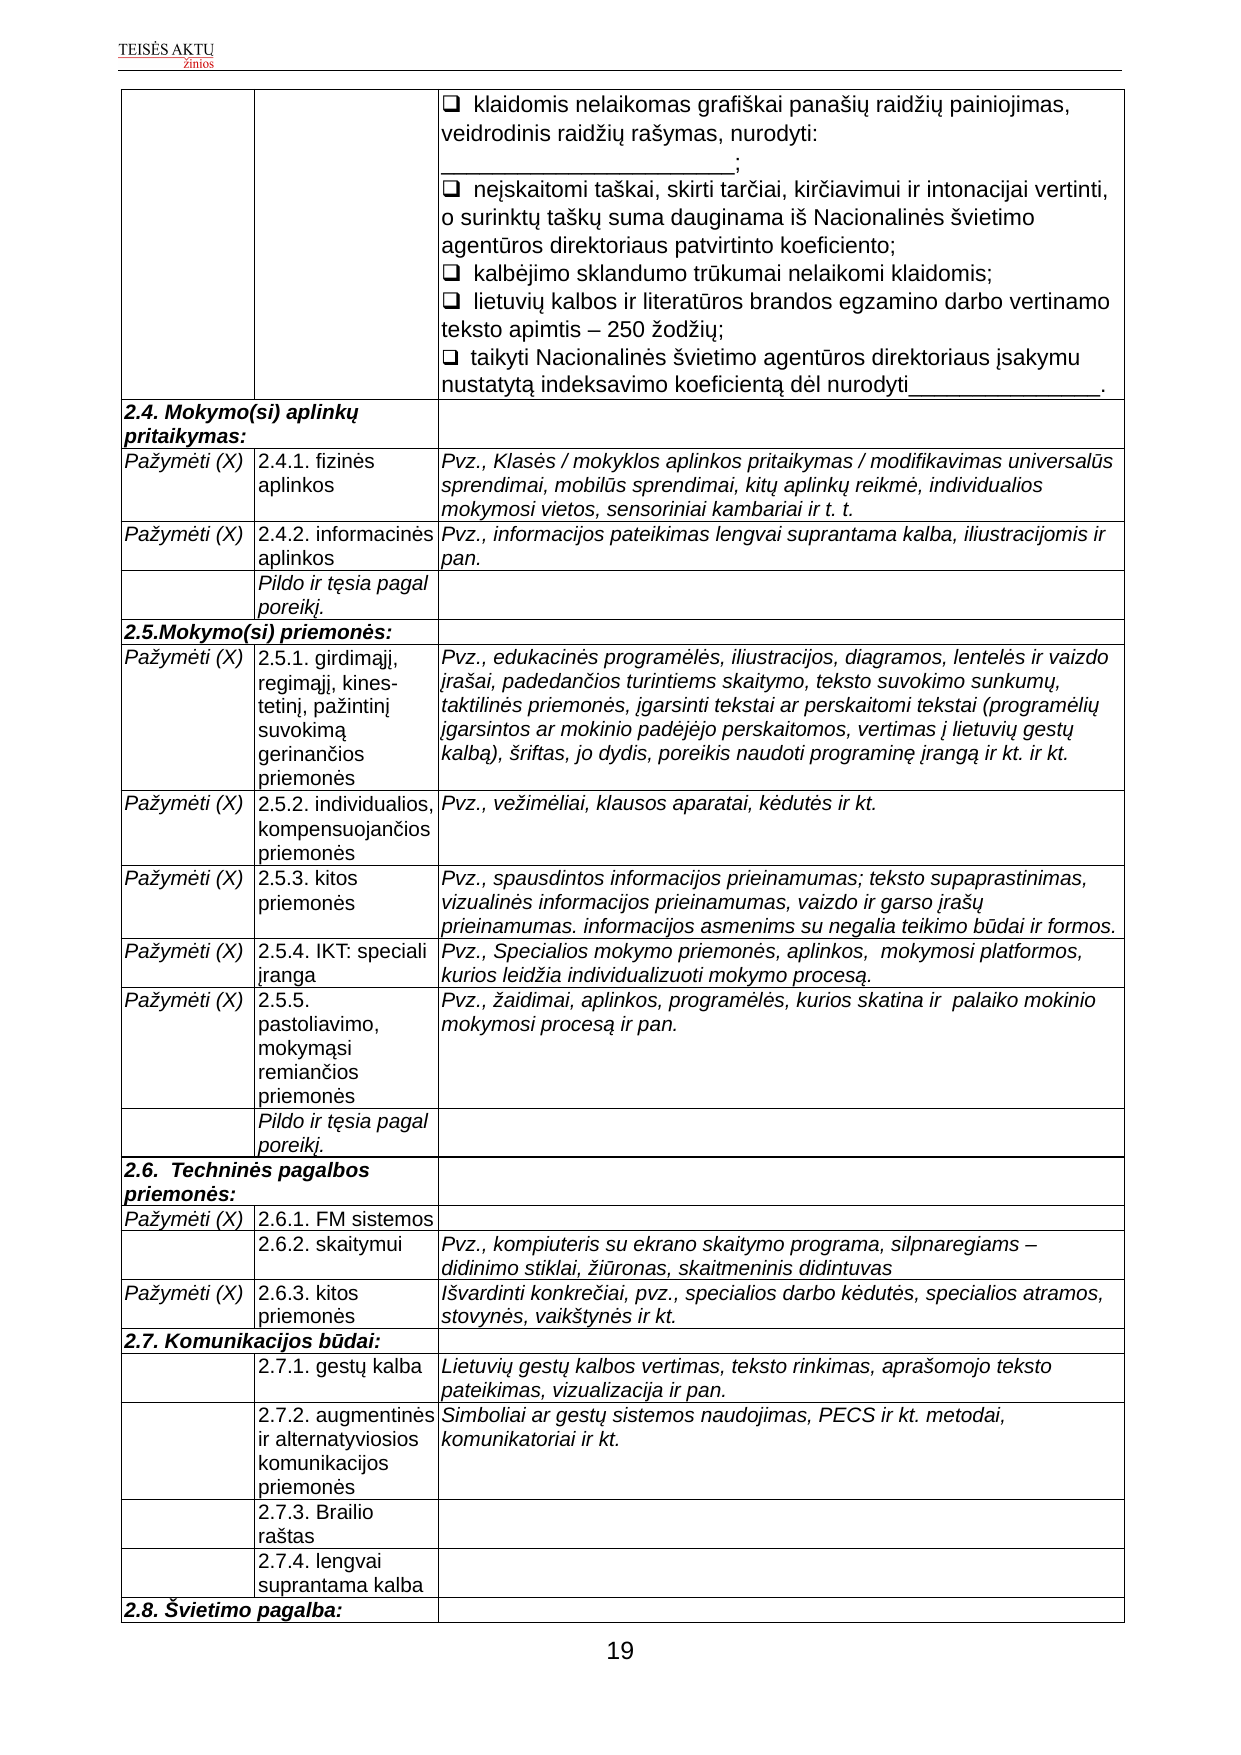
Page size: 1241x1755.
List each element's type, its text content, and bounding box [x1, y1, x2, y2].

table_cell Lietuvių gestų kalbos vertimas, teksto rinkimas, aprašomojo teksto pateikimas, vizualizacija ir pan. [439, 1354, 1124, 1402]
table_cell [439, 571, 1124, 619]
table_cell 2.6.1. FM sistemos [255, 1206, 438, 1230]
table_cell 2.6.2. skaitymui [255, 1231, 438, 1279]
table_cell Pvz., informacijos pateikimas lengvai suprantama kalba, iliustracijomis ir pan. [439, 522, 1124, 570]
table_cell Pažymėti (X) [122, 1280, 254, 1328]
table_cell 2.5.1. girdimąjį, regimąjį, kines-tetinį, pažintinį suvokimą gerinančios priemonės [255, 645, 438, 790]
table_cell Pvz., kompiuteris su ekrano skaitymo programa, silpnaregiams – didinimo stiklai, žiūronas, skaitmeninis didintuvas [439, 1231, 1124, 1279]
table_cell [122, 1500, 254, 1548]
table_cell 2.7.3. Brailio raštas [255, 1500, 438, 1548]
table_cell 2.5.3. kitos priemonės [255, 866, 438, 938]
table_cell Pvz., Klasės / mokyklos aplinkos pritaikymas / modifikavimas universalūs sprendimai, mobilūs sprendimai, kitų aplinkų reikmė, individualios mokymosi vietos, sensoriniai kambariai ir t. t. [439, 449, 1124, 521]
table_cell [122, 1354, 254, 1402]
table_cell Pvz., žaidimai, aplinkos, programėlės, kurios skatina ir palaiko mokinio mokymosi procesą ir pan. [439, 988, 1124, 1107]
table_cell [122, 571, 254, 619]
table_cell Pvz., edukacinės programėlės, iliustracijos, diagramos, lentelės ir vaizdo įrašai, padedančios turintiems skaitymo, teksto suvokimo sunkumų, taktilinės priemonės, įgarsinti tekstai ar perskaitomi tekstai (programėlių įgarsintos ar mokinio padėjėjo perskaitomos, vertimas į lietuvių gestų kalbą), šriftas, jo dydis, poreikis naudoti programinę įrangą ir kt. ir kt. [439, 645, 1124, 790]
table_cell 2.5.5. pastoliavimo, mokymąsi remiančios priemonės [255, 988, 438, 1107]
table_cell Simboliai ar gestų sistemos naudojimas, PECS ir kt. metodai, komunikatoriai ir kt. [439, 1403, 1124, 1499]
table_cell [122, 1109, 254, 1156]
table_cell Pažymėti (X) [122, 939, 254, 987]
table_cell 2.7. Komunikacijos būdai: [122, 1329, 438, 1353]
table_cell Pažymėti (X) [122, 866, 254, 938]
table_cell [439, 1206, 1124, 1230]
table_cell Pažymėti (X) [122, 988, 254, 1107]
table_cell Pildo ir tęsia pagal poreikį. [255, 571, 438, 619]
table_cell [122, 1403, 254, 1499]
table_cell Išvardinti konkrečiai, pvz., specialios darbo kėdutės, specialios atramos, stovynės, vaikštynės ir kt. [439, 1280, 1124, 1328]
table_cell [122, 1549, 254, 1597]
table_cell [439, 1500, 1124, 1548]
table_cell [439, 1109, 1124, 1156]
table_cell 2.4. Mokymo(si) aplinkų pritaikymas: [122, 400, 438, 448]
table_cell [439, 1598, 1124, 1622]
table_cell 2.4.1. fizinės aplinkos [255, 449, 438, 521]
table_cell [122, 1231, 254, 1279]
table_cell 2.5.2. individualios, kompensuojančios priemonės [255, 791, 438, 865]
table_cell [439, 1549, 1124, 1597]
table_cell 2.7.2. augmentinės ir alternatyviosios komunikacijos priemonės [255, 1403, 438, 1499]
table_cell Pvz., spausdintos informacijos prieinamumas; teksto supaprastinimas, vizualinės informacijos prieinamumas, vaizdo ir garso įrašų prieinamumas. informacijos asmenims su negalia teikimo būdai ir formos. [439, 866, 1124, 938]
table_cell Pažymėti (X) [122, 1206, 254, 1230]
table_cell 2.7.4. lengvai suprantama kalba [255, 1549, 438, 1597]
table_cell [122, 90, 254, 399]
table_cell Pažymėti (X) [122, 791, 254, 865]
table_cell  klaidomis nelaikomas grafiškai panašių raidžių painiojimas, veidrodinis raidžių rašymas, nurodyti: _______________________;  neįskaitomi taškai, skirti tarčiai, kirčiavimui ir intonacijai vertinti, o surinktų taškų suma dauginama iš Nacionalinės švietimo agentūros direktoriaus patvirtinto koeficiento;  kalbėjimo sklandumo trūkumai nelaikomi klaidomis;  lietuvių kalbos ir literatūros brandos egzamino darbo vertinamo teksto apimtis – 250 žodžių;  taikyti Nacionalinės švietimo agentūros direktoriaus įsakymu nustatytą indeksavimo koeficientą dėl nurodyti_______________. [439, 90, 1124, 399]
table_cell Pvz., Specialios mokymo priemonės, aplinkos, mokymosi platformos, kurios leidžia individualizuoti mokymo procesą. [439, 939, 1124, 987]
table_cell 2.6.3. kitos priemonės [255, 1280, 438, 1328]
table_cell 2.4.2. informacinės aplinkos [255, 522, 438, 570]
table_cell Pažymėti (X) [122, 522, 254, 570]
table_cell 2.8. Švietimo pagalba: [122, 1598, 438, 1622]
table_cell [439, 620, 1124, 644]
table_cell Pildo ir tęsia pagal poreikį. [255, 1109, 438, 1156]
table_cell [439, 1158, 1124, 1205]
table_cell 2.6. Techninės pagalbos priemonės: [122, 1158, 438, 1205]
table_cell [439, 1329, 1124, 1353]
table_cell 2.5.Mokymo(si) priemonės: [122, 620, 438, 644]
table_cell 2.7.1. gestų kalba [255, 1354, 438, 1402]
table_cell Pvz., vežimėliai, klausos aparatai, kėdutės ir kt. [439, 791, 1124, 865]
table_cell [255, 90, 438, 399]
table_cell 2.5.4. IKT: speciali įranga [255, 939, 438, 987]
table_cell Pažymėti (X) [122, 449, 254, 521]
table_cell [439, 400, 1124, 448]
table_cell Pažymėti (X) [122, 645, 254, 790]
